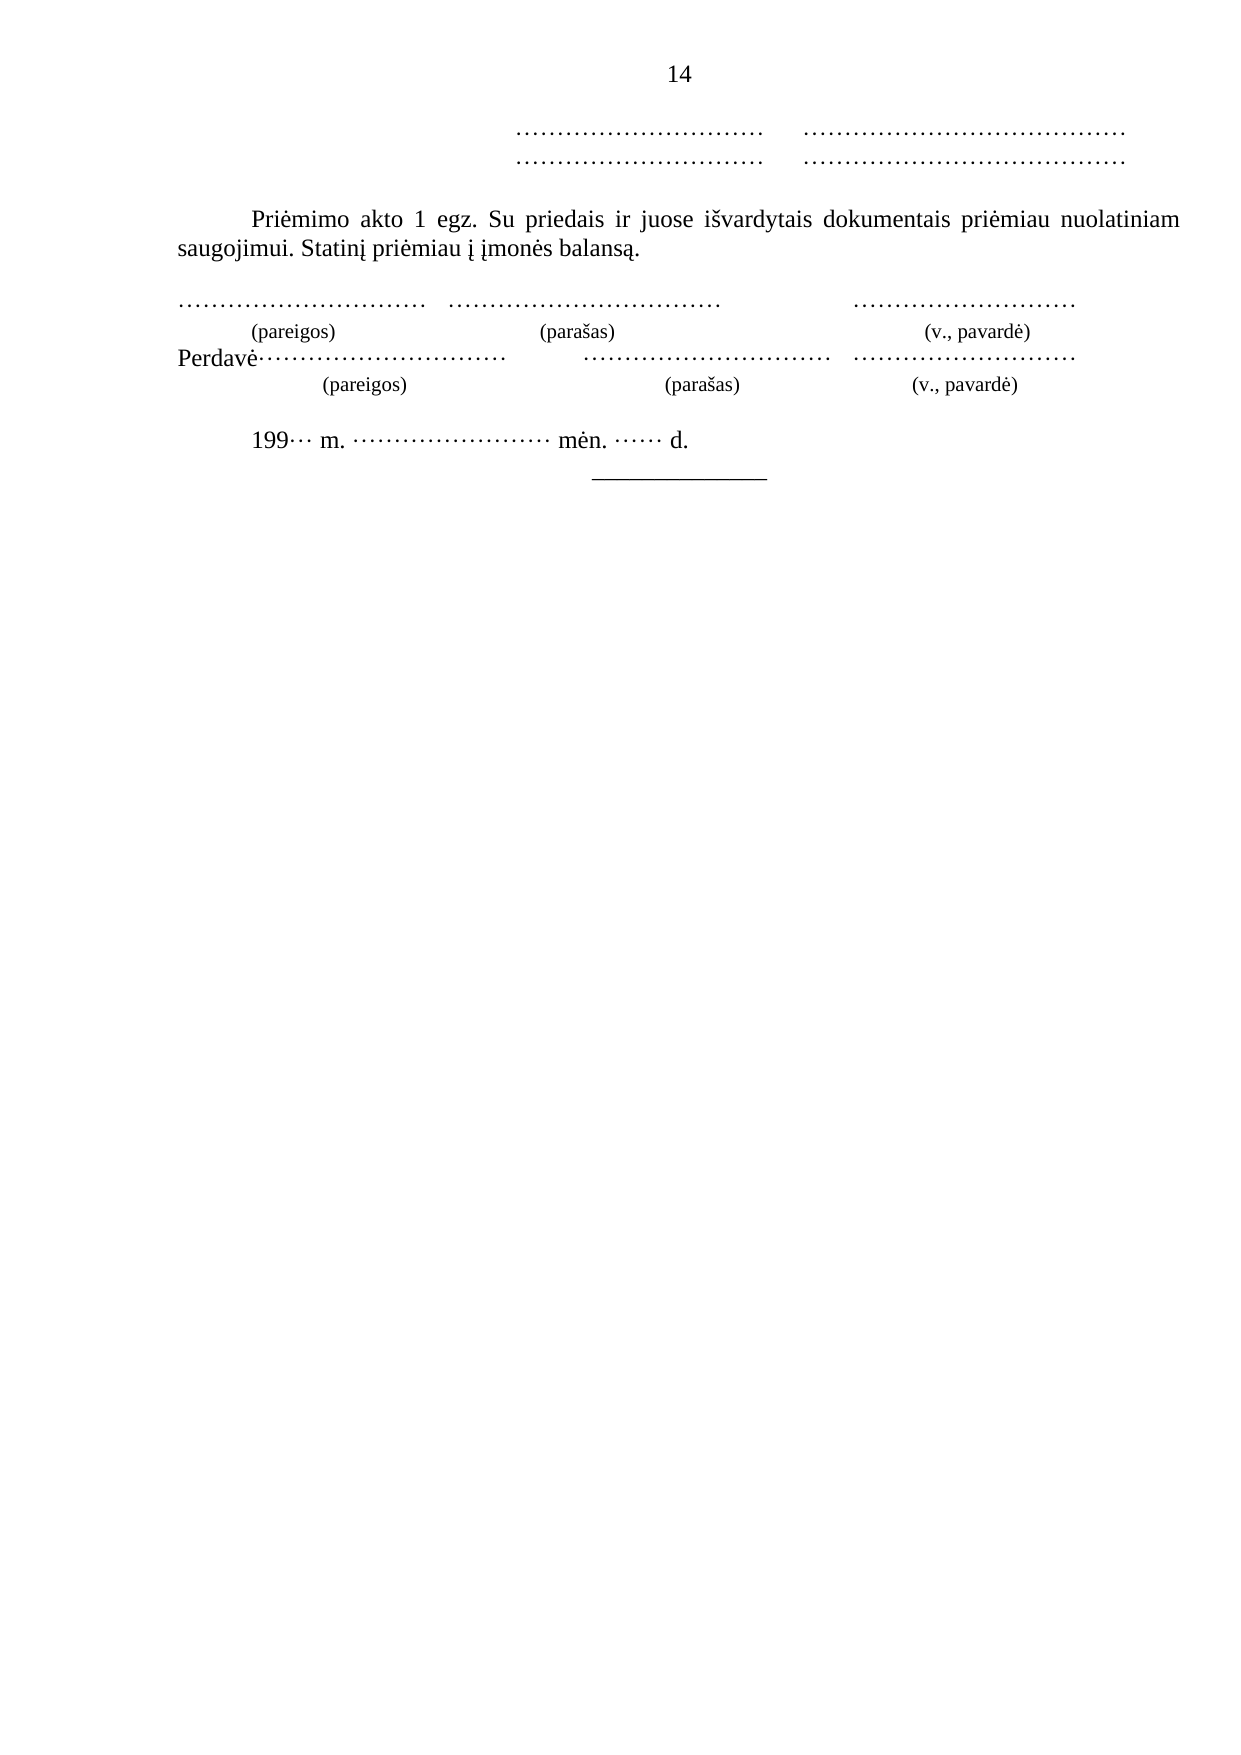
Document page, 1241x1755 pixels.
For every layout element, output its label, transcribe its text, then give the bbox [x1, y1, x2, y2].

text   [177, 147, 1181, 176]
text Priėmimo akto 1 egz. Su priedais ir juose išvardytais dokumentais priėmiau nuolatiniam saugojimui. Statinį priėmiau į įmonės balansą. [177, 204, 1181, 262]
text Perdavė   [177, 343, 1181, 372]
text    [177, 291, 1181, 319]
text   [177, 118, 1181, 147]
text (pareigos) (parašas) (v., pavardė) [177, 372, 1181, 396]
text 199 m.  mėn.  d. [177, 425, 1181, 454]
text (pareigos) (parašas) (v., pavardė) [177, 319, 1181, 343]
text ______________ [177, 454, 1181, 482]
